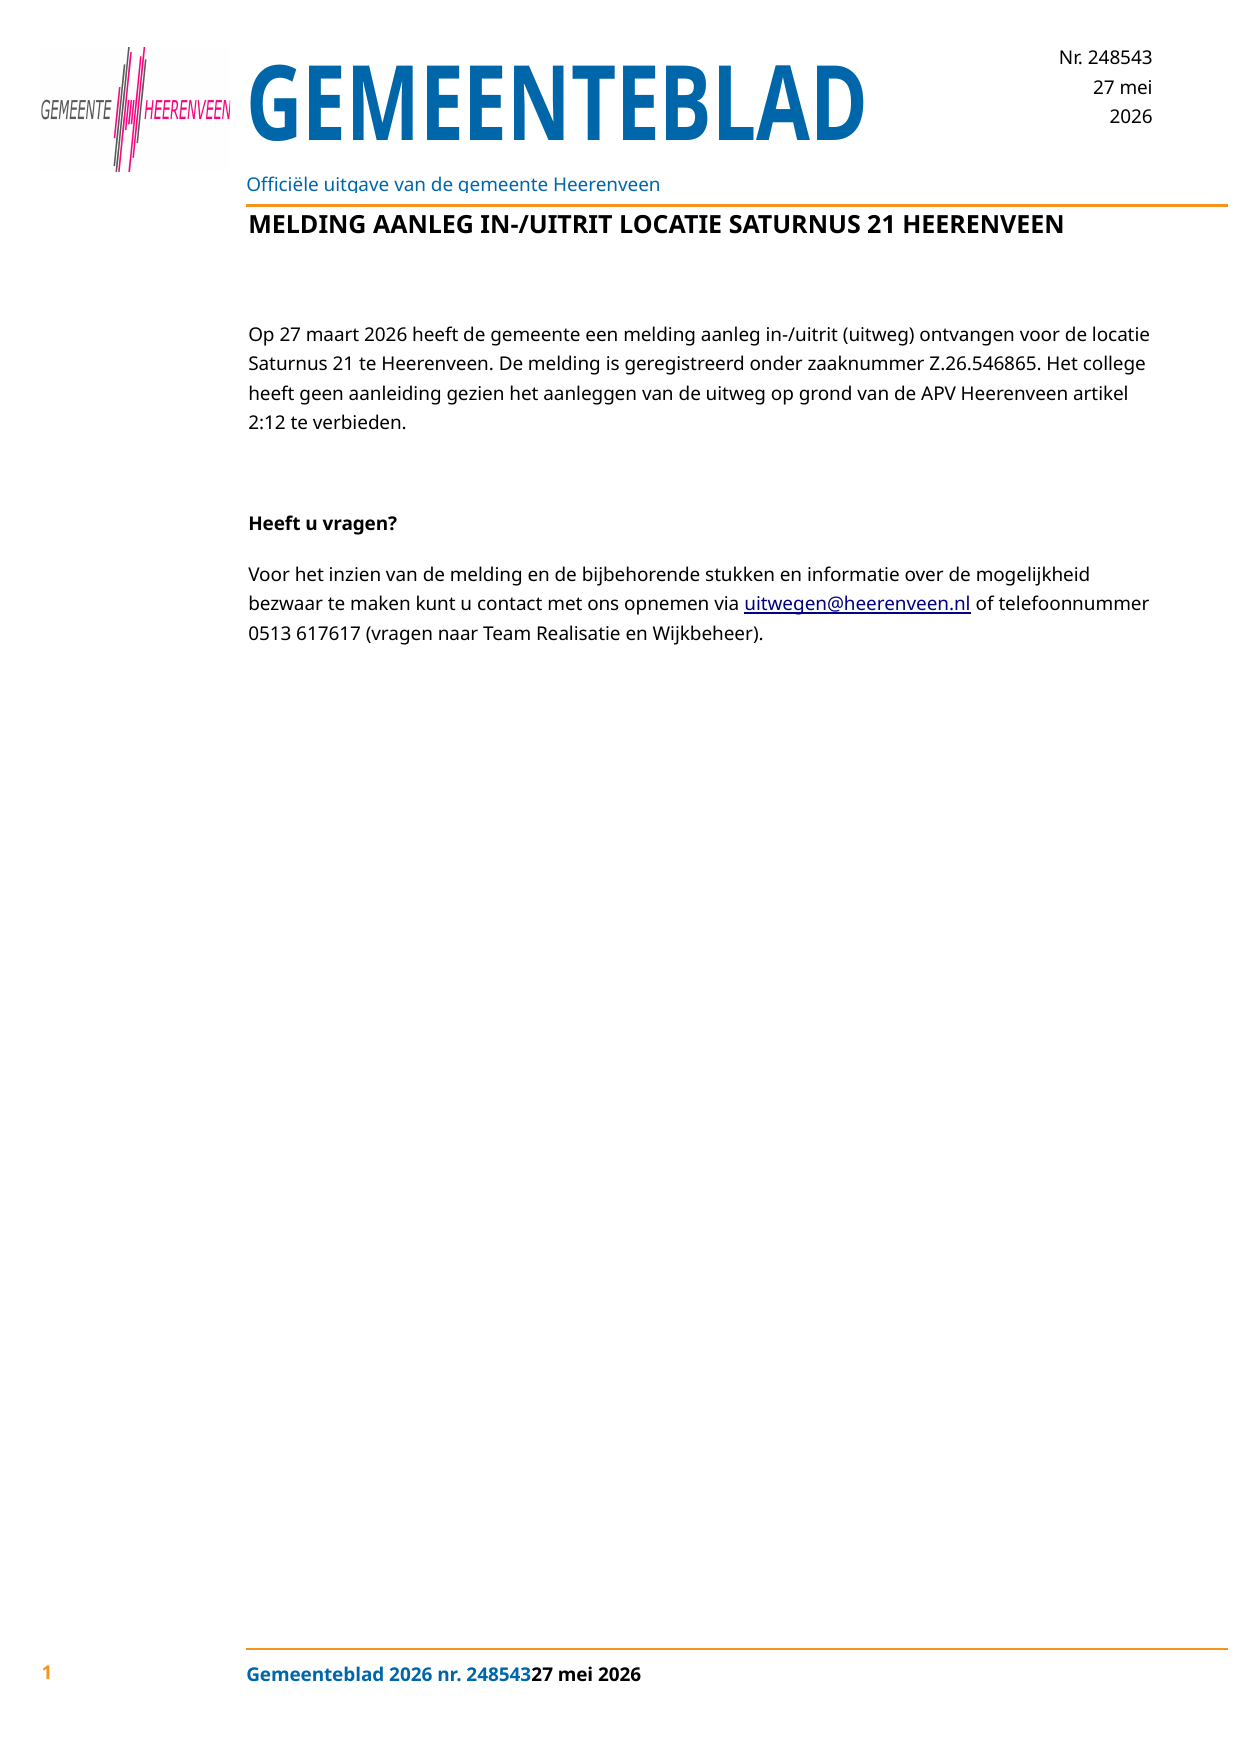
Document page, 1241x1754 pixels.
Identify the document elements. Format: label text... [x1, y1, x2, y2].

picture [41, 47, 231, 172]
text Op 27 maart 2026 heeft de gemeente een melding aanleg in-/uitrit (uitweg) ontvangen voor de locatie Saturnus 21 te Heerenveen. De melding is geregistreerd onder zaaknummer Z.26.546865. Het college heeft geen aanleiding gezien het aanleggen van de uitweg op grond van de APV Heerenveen artikel 2:12 te verbieden. [248, 321, 1152, 435]
text MELDING AANLEG IN-/UITRIT LOCATIE SATURNUS 21 HEERENVEEN [248, 207, 1152, 241]
text Voor het inzien van de melding en de bijbehorende stukken en informatie over de mogelijkheid bezwaar te maken kunt u contact met ons opnemen via uitwegen@heerenveen.nl of telefoonnummer 0513 617617 (vragen naar Team Realisatie en Wijkbeheer). [248, 561, 1152, 646]
text Heeft u vragen? [248, 510, 1152, 536]
